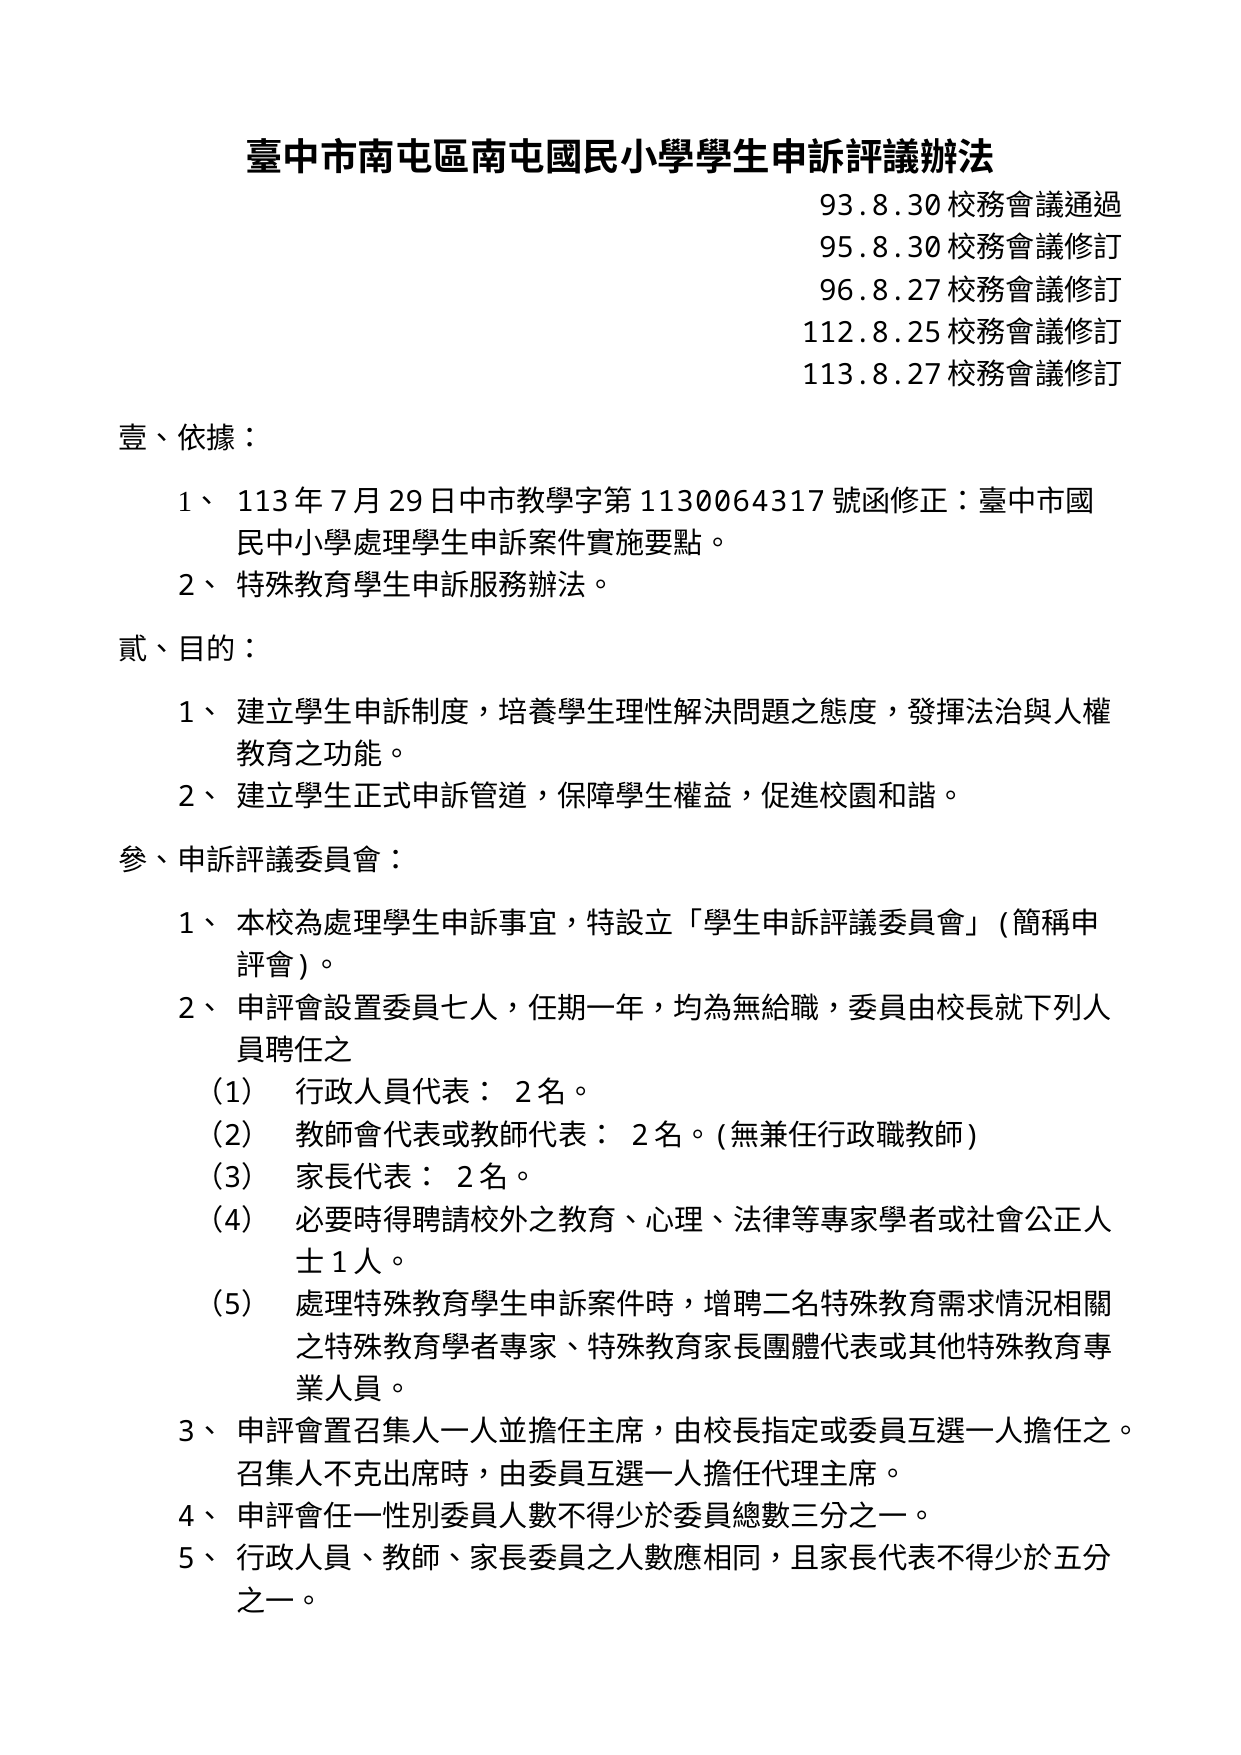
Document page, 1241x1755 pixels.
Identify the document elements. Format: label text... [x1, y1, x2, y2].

list 家長代表： 2名。 [194, 1154, 1122, 1196]
list 113年7月29日中市教學字第1130064317號函修正：臺中市國民中小學處理學生申訴案件實施要點。 [177, 477, 1122, 562]
text 95.8.30校務會議修訂 [168, 224, 1122, 266]
list 申評會設置委員七人，任期一年，均為無給職，委員由校長就下列人員聘任之 [177, 984, 1122, 1069]
list 行政人員、教師、家長委員之人數應相同，且家長代表不得少於五分之一。 [177, 1535, 1122, 1619]
list 教師會代表或教師代表： 2名。(無兼任行政職教師) [194, 1111, 1122, 1154]
text 臺中市南屯區南屯國民小學學生申訴評議辦法 [118, 127, 1122, 181]
list 必要時得聘請校外之教育、心理、法律等專家學者或社會公正人士1人。 [194, 1196, 1122, 1281]
list 申評會任一性別委員人數不得少於委員總數三分之一。 [177, 1492, 1122, 1535]
list 處理特殊教育學生申訴案件時，增聘二名特殊教育需求情況相關之特殊教育學者專家、特殊教育家長團體代表或其他特殊教育專業人員。 [194, 1281, 1122, 1408]
list 目的： [118, 625, 1122, 667]
list 行政人員代表： 2名。 [194, 1069, 1122, 1111]
list 申評會置召集人一人並擔任主席，由校長指定或委員互選一人擔任之。召集人不克出席時，由委員互選一人擔任代理主席。 [177, 1408, 1122, 1492]
list 建立學生申訴制度，培養學生理性解決問題之態度，發揮法治與人權教育之功能。 [177, 688, 1122, 773]
list 本校為處理學生申訴事宜，特設立「學生申訴評議委員會」(簡稱申評會)。 [177, 899, 1122, 984]
list 建立學生正式申訴管道，保障學生權益，促進校園和諧。 [177, 773, 1122, 815]
text 96.8.27校務會議修訂 [168, 266, 1122, 308]
list 申訴評議委員會： [118, 836, 1122, 878]
text 93.8.30校務會議通過 [168, 181, 1122, 224]
list 特殊教育學生申訴服務辦法。 [177, 562, 1122, 604]
text 113.8.27校務會議修訂 [168, 351, 1122, 393]
text 112.8.25校務會議修訂 [168, 308, 1122, 351]
list 依據： [118, 414, 1122, 456]
